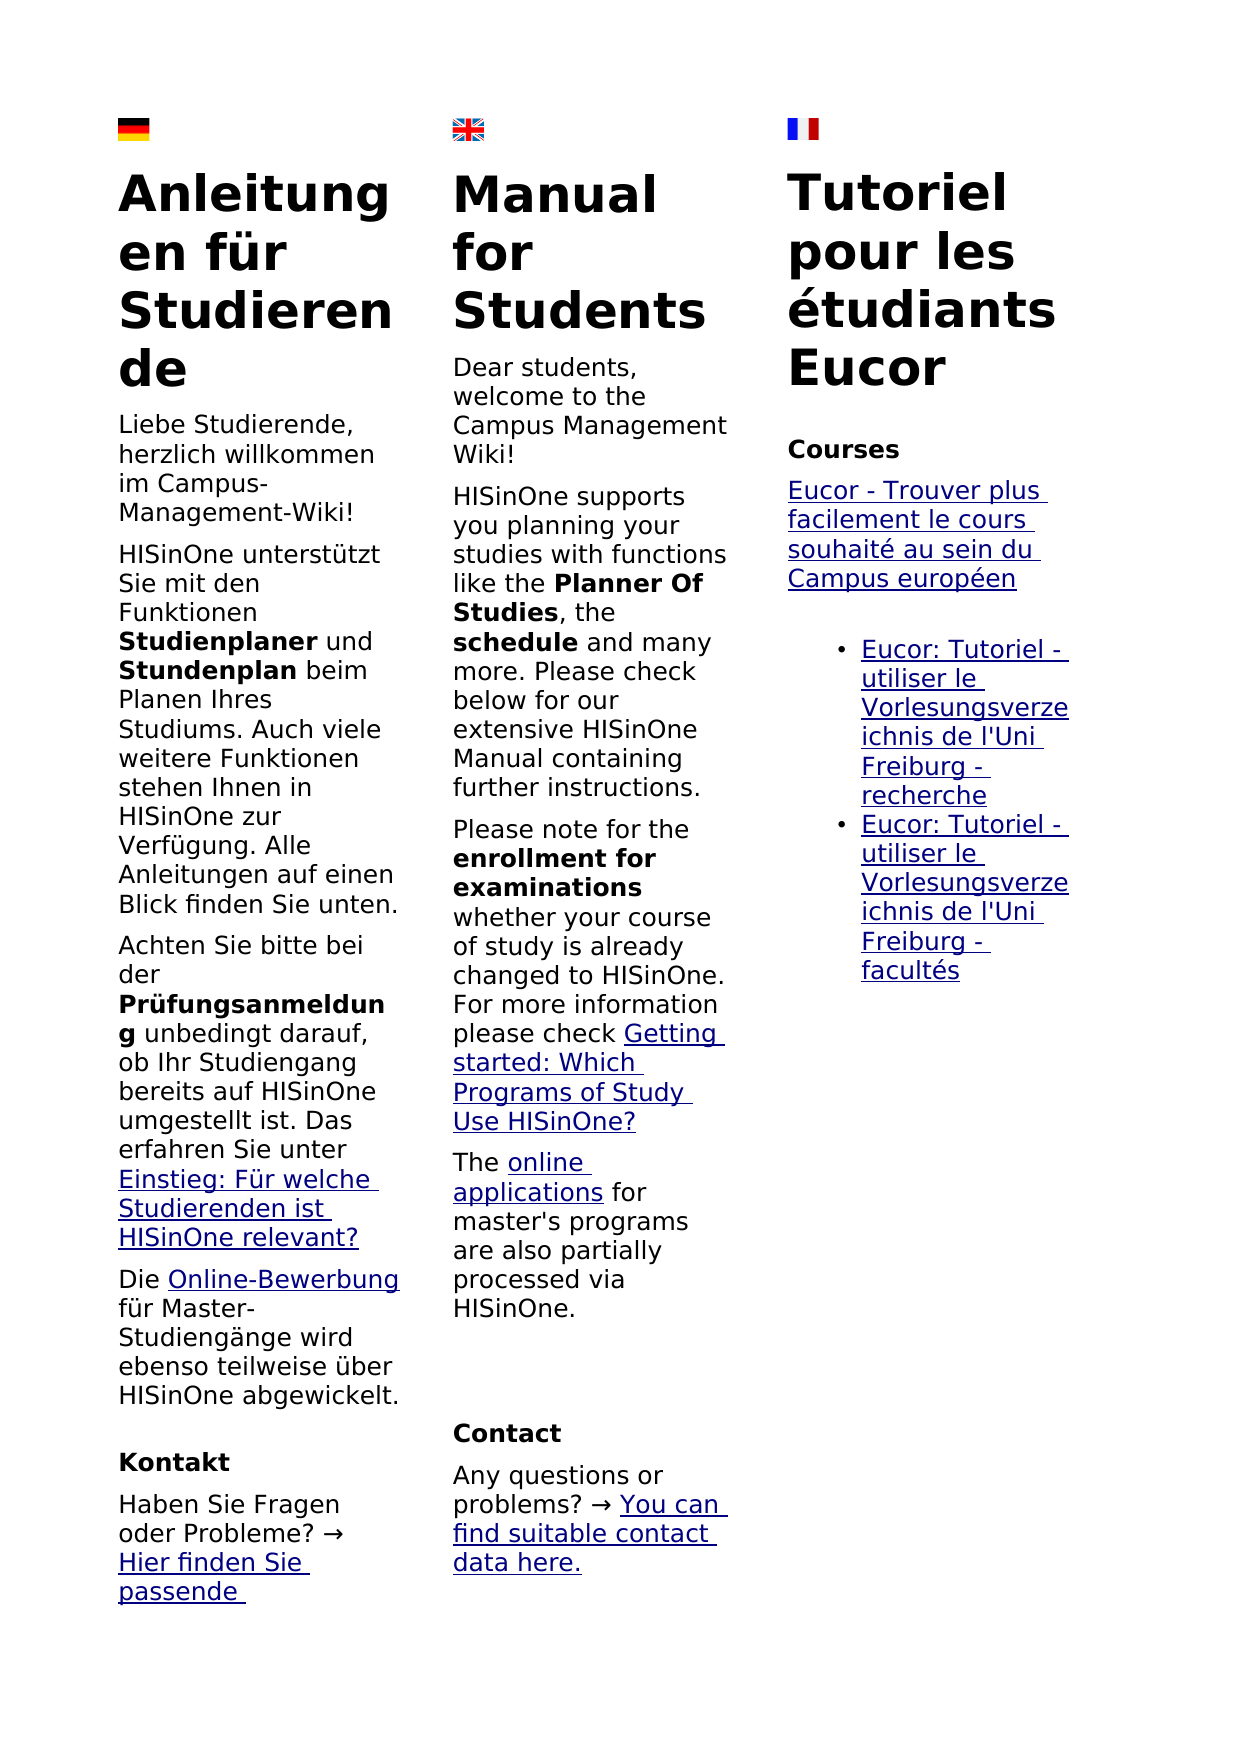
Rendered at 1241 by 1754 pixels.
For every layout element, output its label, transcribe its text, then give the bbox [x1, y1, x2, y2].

table_header Manual for Students Dear students, welcome to the Campus Management Wiki! HISinOne supports you planning your studies with functions like the Planner Of Studies, the schedule and many more. Please check below for our extensive HISinOne Manual containing further instructions. Please note for the enrollment for examinations whether your course of study is already changed to HISinOne. For more information please check Getting started: Which Programs of Study Use HISinOne? The online applications for master's programs are also partially processed via HISinOne. Contact Any questions or problems? → You can find suitable contact data here. [453, 118, 787, 1607]
picture [118, 118, 150, 141]
table_header Anleitungen für Studierende Liebe Studierende, herzlich willkommen im Campus-Management-Wiki! HISinOne unterstützt Sie mit den Funktionen Studienplaner und Stundenplan beim Planen Ihres Studiums. Auch viele weitere Funktionen stehen Ihnen in HISinOne zur Verfügung. Alle Anleitungen auf einen Blick finden Sie unten. Achten Sie bitte bei der Prüfungsanmeldung unbedingt darauf, ob Ihr Studiengang bereits auf HISinOne umgestellt ist. Das erfahren Sie unter Einstieg: Für welche Studierenden ist HISinOne relevant? Die Online-Bewerbung für Master-Studiengänge wird ebenso teilweise über HISinOne abgewickelt. Kontakt Haben Sie Fragen oder Probleme? → Hier finden Sie passende [118, 118, 453, 1607]
picture [452, 118, 484, 141]
picture [787, 118, 819, 140]
table_header Tutoriel pour les étudiants Eucor Courses Eucor - Trouver plus facilement le cours souhaité au sein du Campus européen Eucor: Tutoriel - utiliser le Vorlesungsverzeichnis de l'Uni Freiburg - recherche Eucor: Tutoriel - utiliser le Vorlesungsverzeichnis de l'Uni Freiburg - facultés [788, 118, 1122, 1607]
